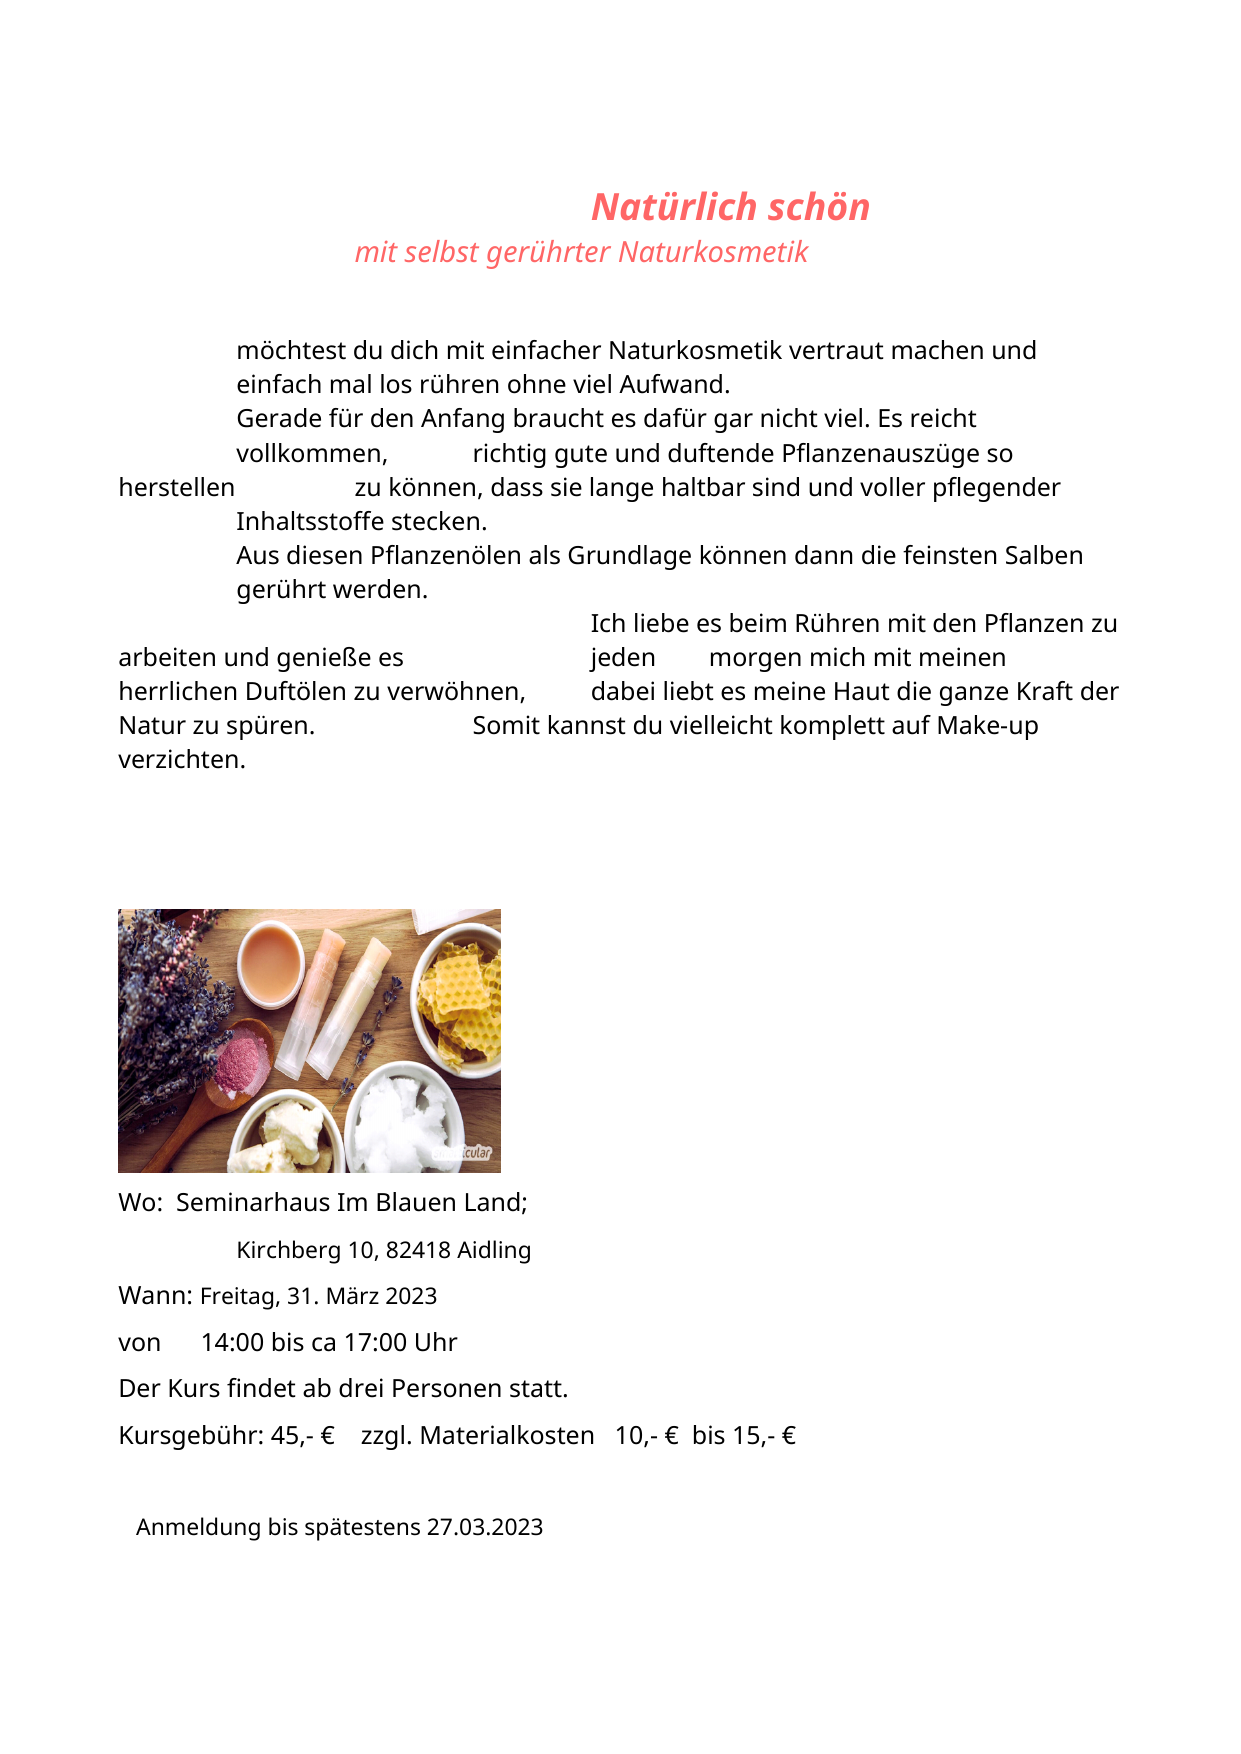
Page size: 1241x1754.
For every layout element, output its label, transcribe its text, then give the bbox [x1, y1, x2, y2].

text Anmeldung bis spätestens 27.03.2023 [118, 1511, 1122, 1542]
text Natürlich schön [118, 180, 1122, 231]
text einfach mal los rühren ohne viel Aufwand. [118, 367, 1122, 401]
text Kursgebühr: 45,- € zzgl. Materialkosten 10,- € bis 15,- € [118, 1418, 1122, 1452]
text von 14:00 bis ca 17:00 Uhr [118, 1324, 1122, 1359]
text Wo: Seminarhaus Im Blauen Land; [118, 1185, 1122, 1219]
text Kirchberg 10, 82418 Aidling [118, 1231, 1122, 1266]
text möchtest du dich mit einfacher Naturkosmetik vertraut machen und [118, 333, 1122, 367]
text Wann: Freitag, 31. März 2023 [118, 1278, 1122, 1312]
text mit selbst gerührter Naturkosmetik [118, 231, 1122, 271]
text Gerade für den Anfang braucht es dafür gar nicht viel. Es reicht vollkommen, richtig gute und duftende Pflanzenauszüge so herstellen zu können, dass sie lange haltbar sind und voller pflegender Inhaltsstoffe stecken. Aus diesen Pflanzenölen als Grundlage können dann die feinsten Salben gerührt werden. Ich liebe es beim Rühren mit den Pflanzen zu arbeiten und genieße es jeden morgen mich mit meinen herrlichen Duftölen zu verwöhnen, dabei liebt es meine Haut die ganze Kraft der Natur zu spüren. Somit kannst du vielleicht komplett auf Make-up verzichten. [118, 401, 1122, 776]
text Der Kurs findet ab drei Personen statt. [118, 1371, 1122, 1405]
